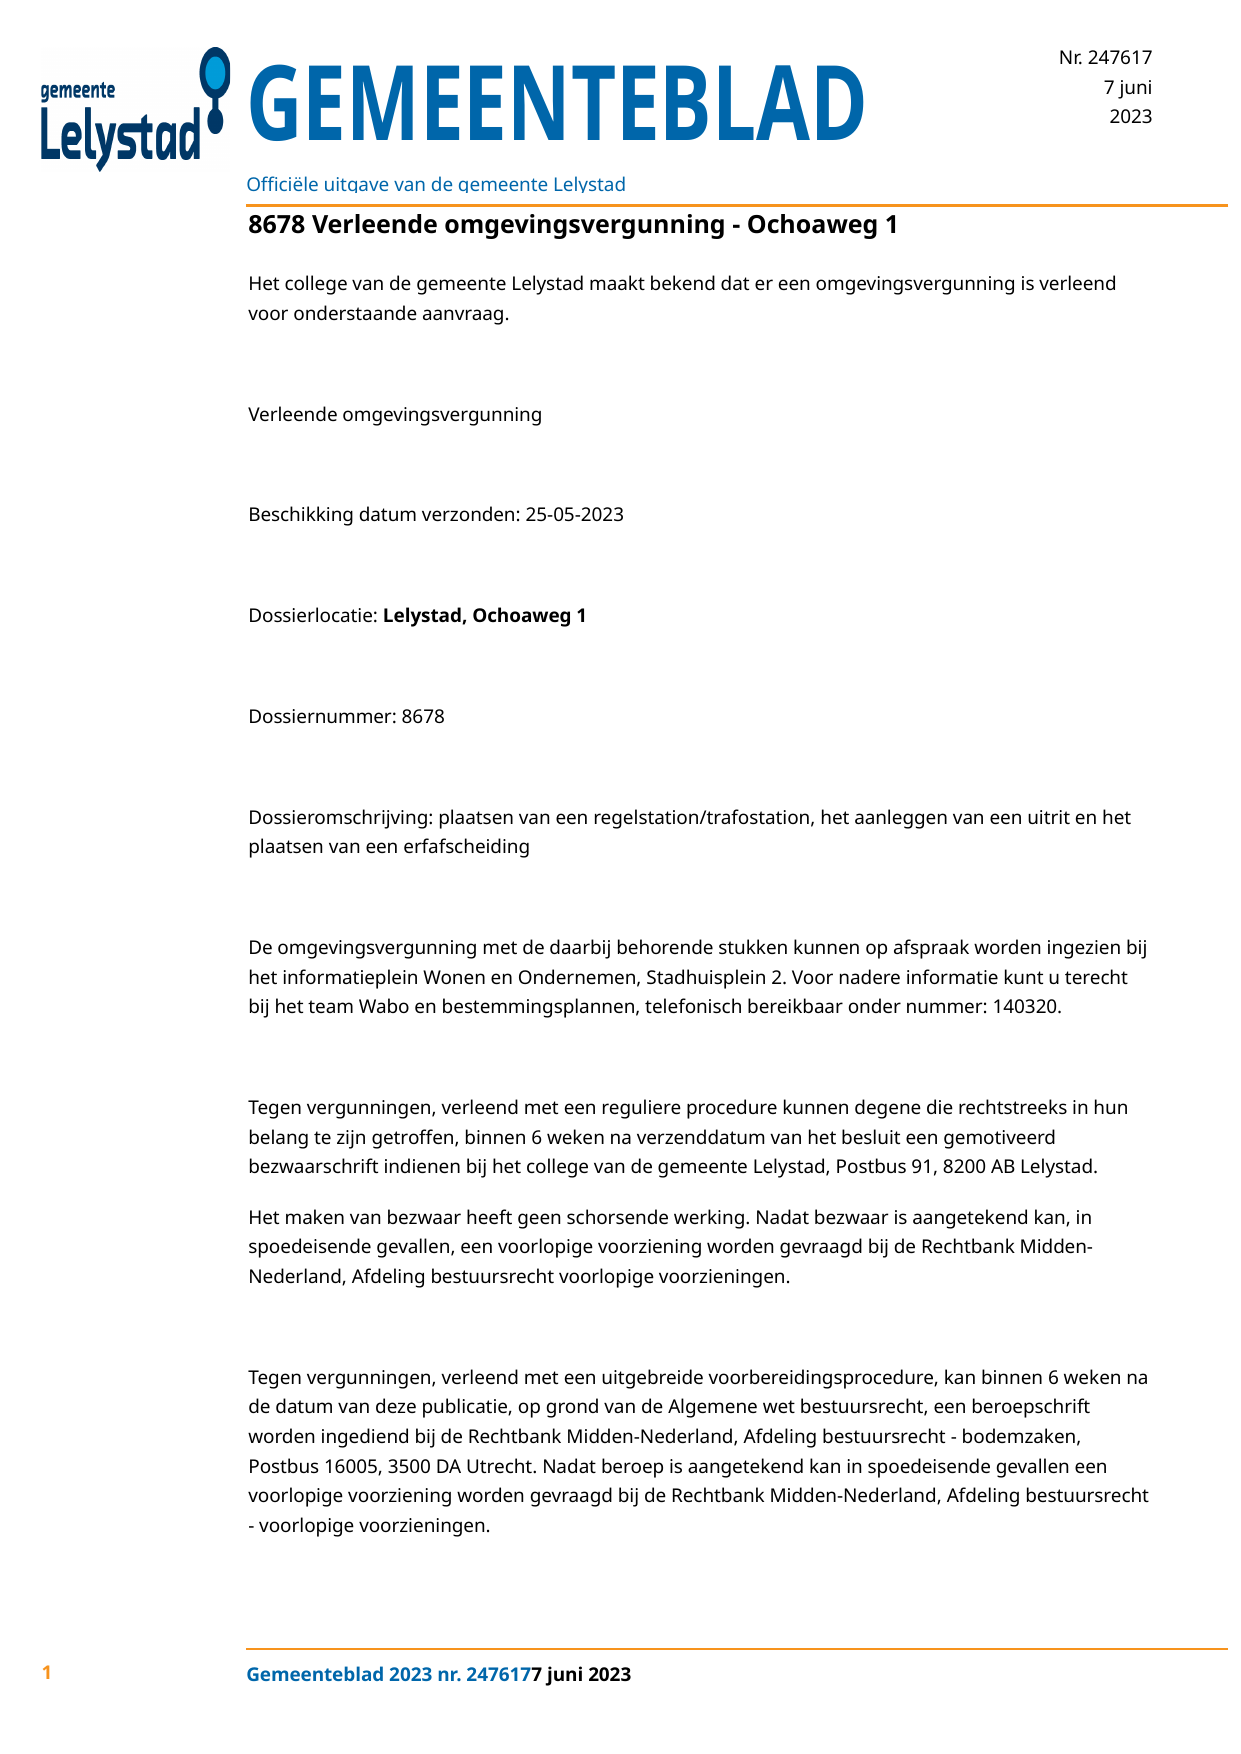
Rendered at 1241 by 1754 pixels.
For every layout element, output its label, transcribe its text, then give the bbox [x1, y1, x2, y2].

text Dossierlocatie: Lelystad, Ochoaweg 1 [248, 602, 1152, 628]
text Dossieromschrijving: plaatsen van een regelstation/trafostation, het aanleggen van een uitrit en het plaatsen van een erfafscheiding [248, 804, 1152, 859]
text 8678 Verleende omgevingsvergunning - Ochoaweg 1 [248, 207, 1152, 241]
text Dossiernummer: 8678 [248, 703, 1152, 729]
text Tegen vergunningen, verleend met een uitgebreide voorbereidingsprocedure, kan binnen 6 weken na de datum van deze publicatie, op grond van de Algemene wet bestuursrecht, een beroepschrift worden ingediend bij de Rechtbank Midden-Nederland, Afdeling bestuursrecht - bodemzaken, Postbus 16005, 3500 DA Utrecht. Nadat beroep is aangetekend kan in spoedeisende gevallen een voorlopige voorziening worden gevraagd bij de Rechtbank Midden-Nederland, Afdeling bestuursrecht - voorlopige voorzieningen. [248, 1364, 1152, 1538]
text Het college van de gemeente Lelystad maakt bekend dat er een omgevingsvergunning is verleend voor onderstaande aanvraag. [248, 270, 1152, 326]
picture [41, 47, 231, 172]
text Tegen vergunningen, verleend met een reguliere procedure kunnen degene die rechtstreeks in hun belang te zijn getroffen, binnen 6 weken na verzenddatum van het besluit een gemotiveerd bezwaarschrift indienen bij het college van de gemeente Lelystad, Postbus 91, 8200 AB Lelystad. [248, 1094, 1152, 1179]
text Beschikking datum verzonden: 25-05-2023 [248, 502, 1152, 527]
text Verleende omgevingsvergunning [248, 401, 1152, 426]
text Het maken van bezwaar heeft geen schorsende werking. Nadat bezwaar is aangetekend kan, in spoedeisende gevallen, een voorlopige voorziening worden gevraagd bij de Rechtbank Midden-Nederland, Afdeling bestuursrecht voorlopige voorzieningen. [248, 1204, 1152, 1289]
text De omgevingsvergunning met de daarbij behorende stukken kunnen op afspraak worden ingezien bij het informatieplein Wonen en Ondernemen, Stadhuisplein 2. Voor nadere informatie kunt u terecht bij het team Wabo en bestemmingsplannen, telefonisch bereikbaar onder nummer: 140320. [248, 934, 1152, 1019]
